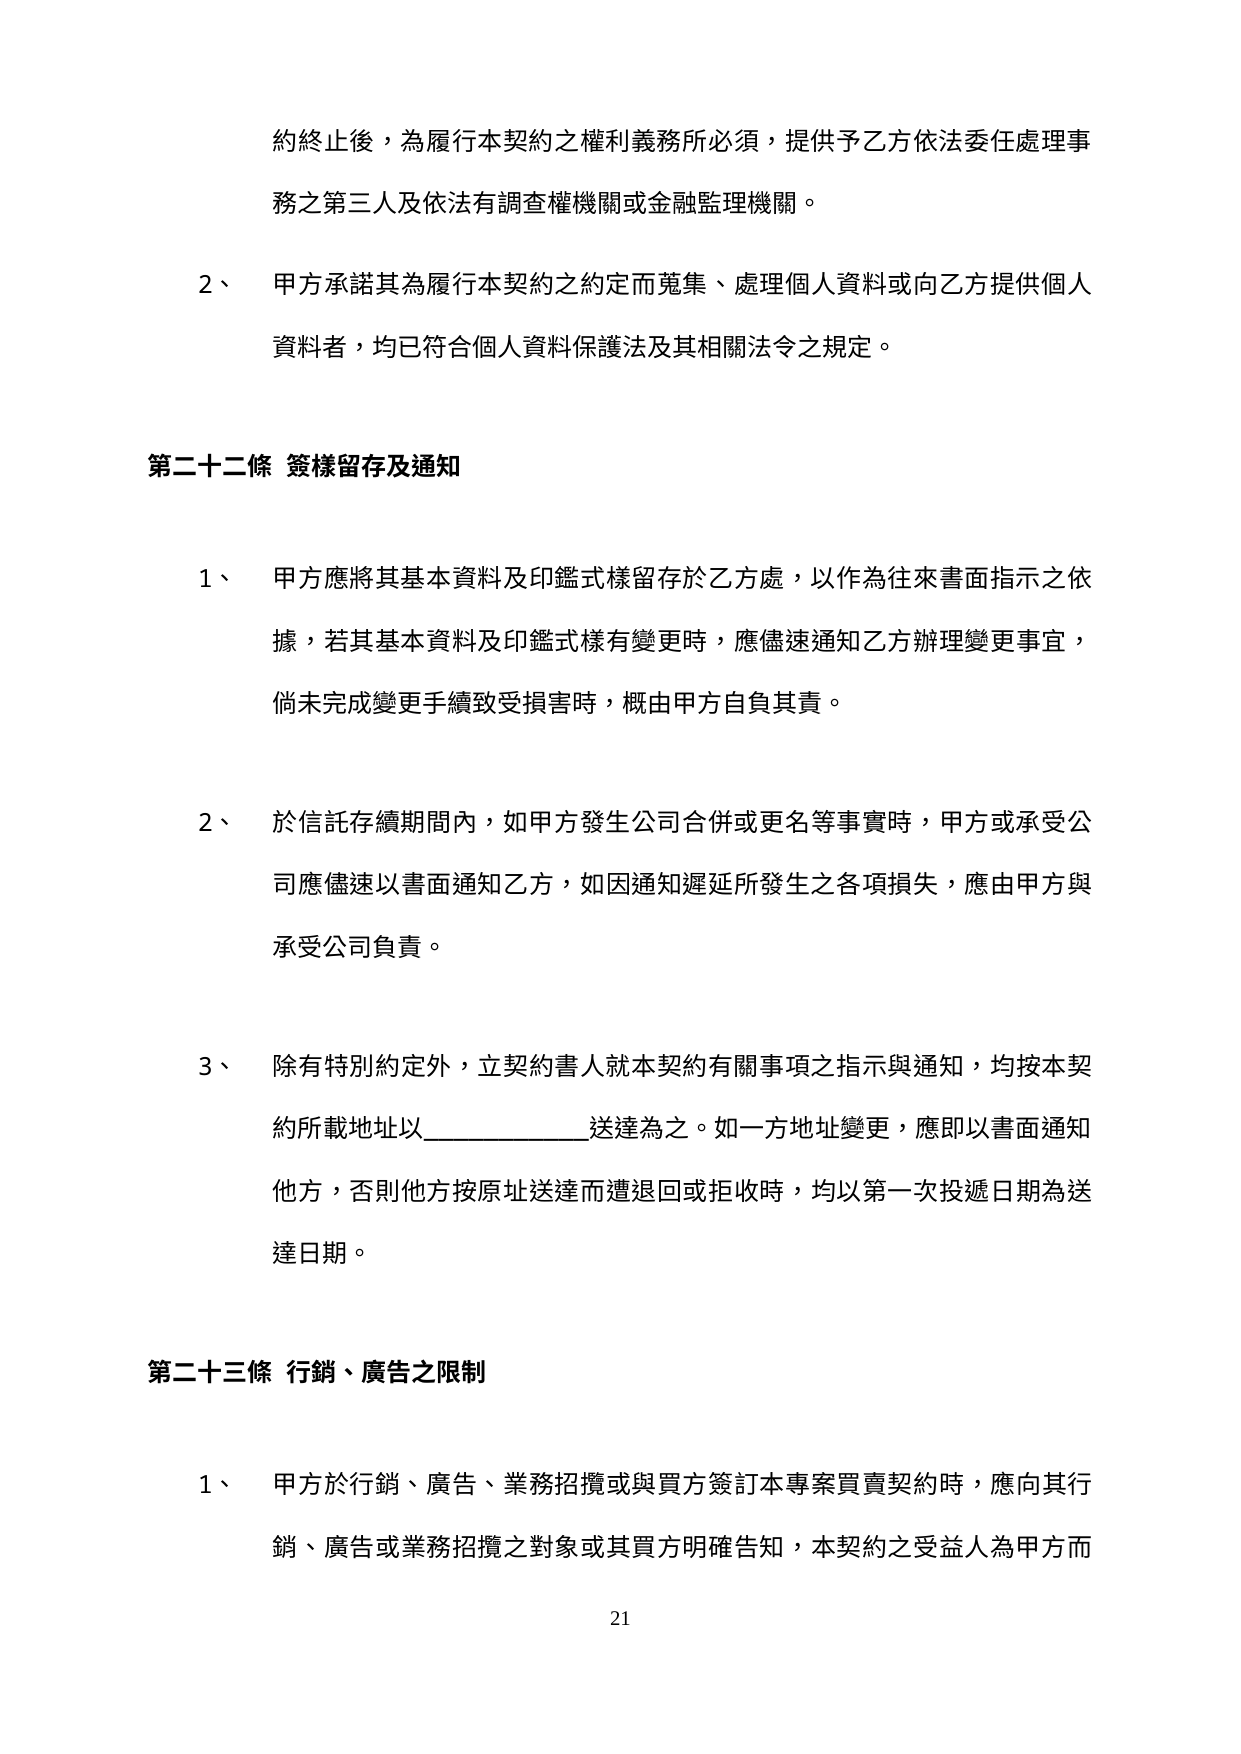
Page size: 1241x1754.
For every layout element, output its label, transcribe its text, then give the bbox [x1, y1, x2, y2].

list 甲方瞭解並同意乙方於其營業登記項目或組織章程所定業務之需要並合於本契約之特定目的範圍內，得將甲方所提供之個人資料（包括但不限於如有提供買方、甲方負責人或其他自然人之姓名、身分證字號、出生年月日、地址、電子郵件地址及其他個人資料等），於本契約存續期間內或於本契約終止後，為履行本契約之權利義務所必須，提供予乙方依法委任處理事務之第三人及依法有調查權機關或金融監理機關。 [198, 97, 1092, 222]
text 第二十二條 簽樣留存及通知 [148, 422, 1092, 485]
list 甲方於行銷、廣告、業務招攬或與買方簽訂本專案買賣契約時，應向其行銷、廣告或業務招攬之對象或其買方明確告知，本契約之受益人為甲方而 [198, 1441, 1092, 1566]
list 甲方承諾其為履行本契約之約定而蒐集、處理個人資料或向乙方提供個人資料者，均已符合個人資料保護法及其相關法令之規定。 [198, 241, 1092, 366]
list 甲方應將其基本資料及印鑑式樣留存於乙方處，以作為往來書面指示之依據，若其基本資料及印鑑式樣有變更時，應儘速通知乙方辦理變更事宜，倘未完成變更手續致受損害時，概由甲方自負其責。 [198, 535, 1092, 722]
list 除有特別約定外，立契約書人就本契約有關事項之指示與通知，均按本契約所載地址以___________送達為之。如一方地址變更，應即以書面通知他方，否則他方按原址送達而遭退回或拒收時，均以第一次投遞日期為送達日期。 [198, 1022, 1092, 1272]
text 第二十三條 行銷、廣告之限制 [148, 1329, 1092, 1391]
list 於信託存續期間內，如甲方發生公司合併或更名等事實時，甲方或承受公司應儘速以書面通知乙方，如因通知遲延所發生之各項損失，應由甲方與承受公司負責。 [198, 779, 1092, 966]
